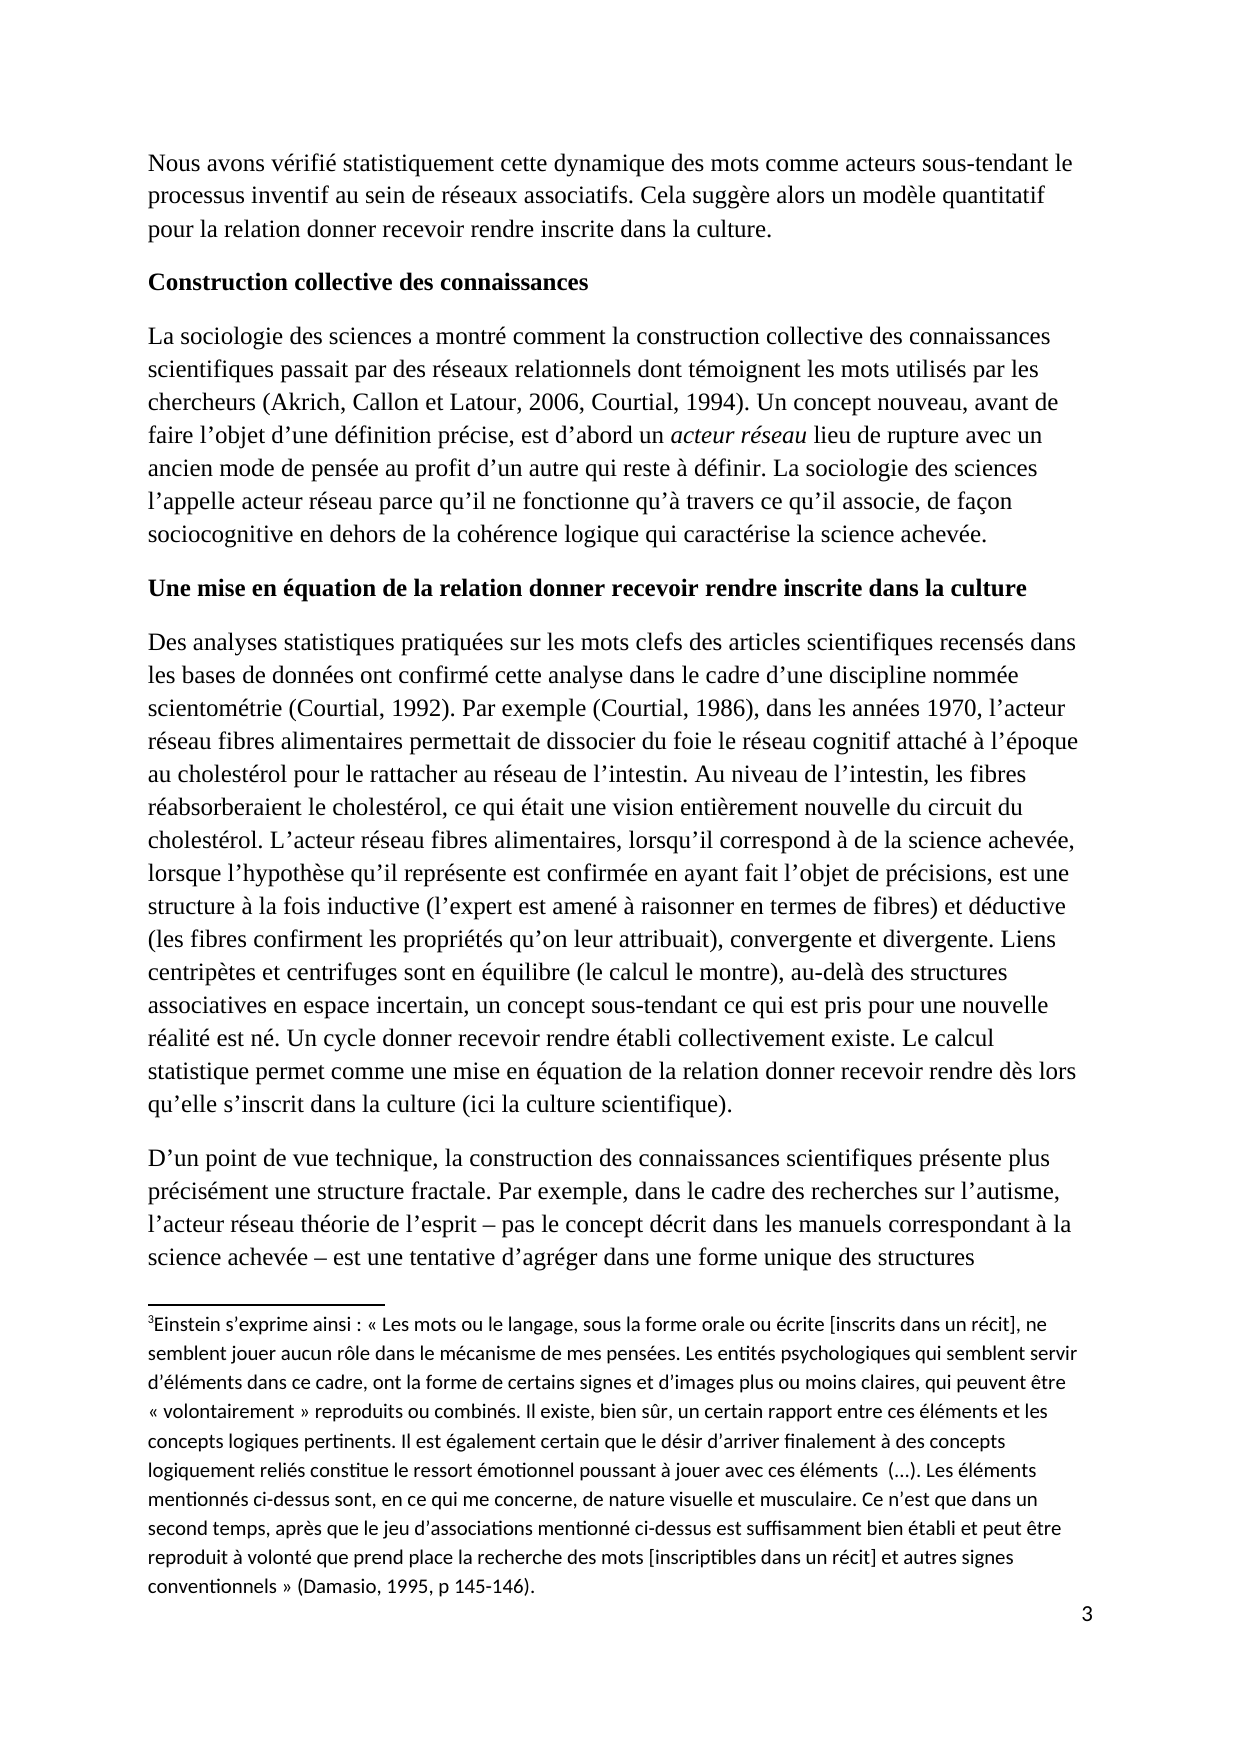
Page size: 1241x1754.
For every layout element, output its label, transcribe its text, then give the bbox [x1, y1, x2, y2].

text D’un point de vue technique, la construction des connaissances scientifiques présente plus précisément une structure fractale. Par exemple, dans le cadre des recherches sur l’autisme, l’acteur réseau théorie de l’esprit – pas le concept décrit dans les manuels correspondant à la science achevée – est une tentative d’agréger dans une forme unique des structures [148, 1143, 1093, 1271]
text Des analyses statistiques pratiquées sur les mots clefs des articles scientifiques recensés dans les bases de données ont confirmé cette analyse dans le cadre d’une discipline nommée scientométrie (Courtial, 1992). Par exemple (Courtial, 1986), dans les années 1970, l’acteur réseau fibres alimentaires permettait de dissocier du foie le réseau cognitif attaché à l’époque au cholestérol pour le rattacher au réseau de l’intestin. Au niveau de l’intestin, les fibres réabsorberaient le cholestérol, ce qui était une vision entièrement nouvelle du circuit du cholestérol. L’acteur réseau fibres alimentaires, lorsqu’il correspond à de la science achevée, lorsque l’hypothèse qu’il représente est confirmée en ayant fait l’objet de précisions, est une structure à la fois inductive (l’expert est amené à raisonner en termes de fibres) et déductive (les fibres confirment les propriétés qu’on leur attribuait), convergente et divergente. Liens centripètes et centrifuges sont en équilibre (le calcul le montre), au-delà des structures associatives en espace incertain, un concept sous-tendant ce qui est pris pour une nouvelle réalité est né. Un cycle donner recevoir rendre établi collectivement existe. Le calcul statistique permet comme une mise en équation de la relation donner recevoir rendre dès lors qu’elle s’inscrit dans la culture (ici la culture scientifique). [148, 627, 1093, 1118]
text La sociologie des sciences a montré comment la construction collective des connaissances scientifiques passait par des réseaux relationnels dont témoignent les mots utilisés par les chercheurs (Akrich, Callon et Latour, 2006, Courtial, 1994). Un concept nouveau, avant de faire l’objet d’une définition précise, est d’abord un acteur réseau lieu de rupture avec un ancien mode de pensée au profit d’un autre qui reste à définir. La sociologie des sciences l’appelle acteur réseau parce qu’il ne fonctionne qu’à travers ce qu’il associe, de façon sociocognitive en dehors de la cohérence logique qui caractérise la science achevée. [148, 321, 1093, 548]
text Nous avons vérifié statistiquement cette dynamique des mots comme acteurs sous-tendant le processus inventif au sein de réseaux associatifs. Cela suggère alors un modèle quantitatif pour la relation donner recevoir rendre inscrite dans la culture. [148, 148, 1093, 242]
text Construction collective des connaissances [148, 267, 1093, 296]
text Einstein s’exprime ainsi : « Les mots ou le langage, sous la forme orale ou écrite [inscrits dans un récit], ne semblent jouer aucun rôle dans le mécanisme de mes pensées. Les entités psychologiques qui semblent servir d’éléments dans ce cadre, ont la forme de certains signes et d’images plus ou moins claires, qui peuvent être « volontairement » reproduits ou combinés. Il existe, bien sûr, un certain rapport entre ces éléments et les concepts logiques pertinents. Il est également certain que le désir d’arriver finalement à des concepts logiquement reliés constitue le ressort émotionnel poussant à jouer avec ces éléments (...). Les éléments mentionnés ci-dessus sont, en ce qui me concerne, de nature visuelle et musculaire. Ce n’est que dans un second temps, après que le jeu d’associations mentionné ci-dessus est suffisamment bien établi et peut être reproduit à volonté que prend place la recherche des mots [inscriptibles dans un récit] et autres signes conventionnels » (Damasio, 1995, p 145-146). [148, 1311, 1093, 1599]
text Une mise en équation de la relation donner recevoir rendre inscrite dans la culture [148, 573, 1093, 602]
